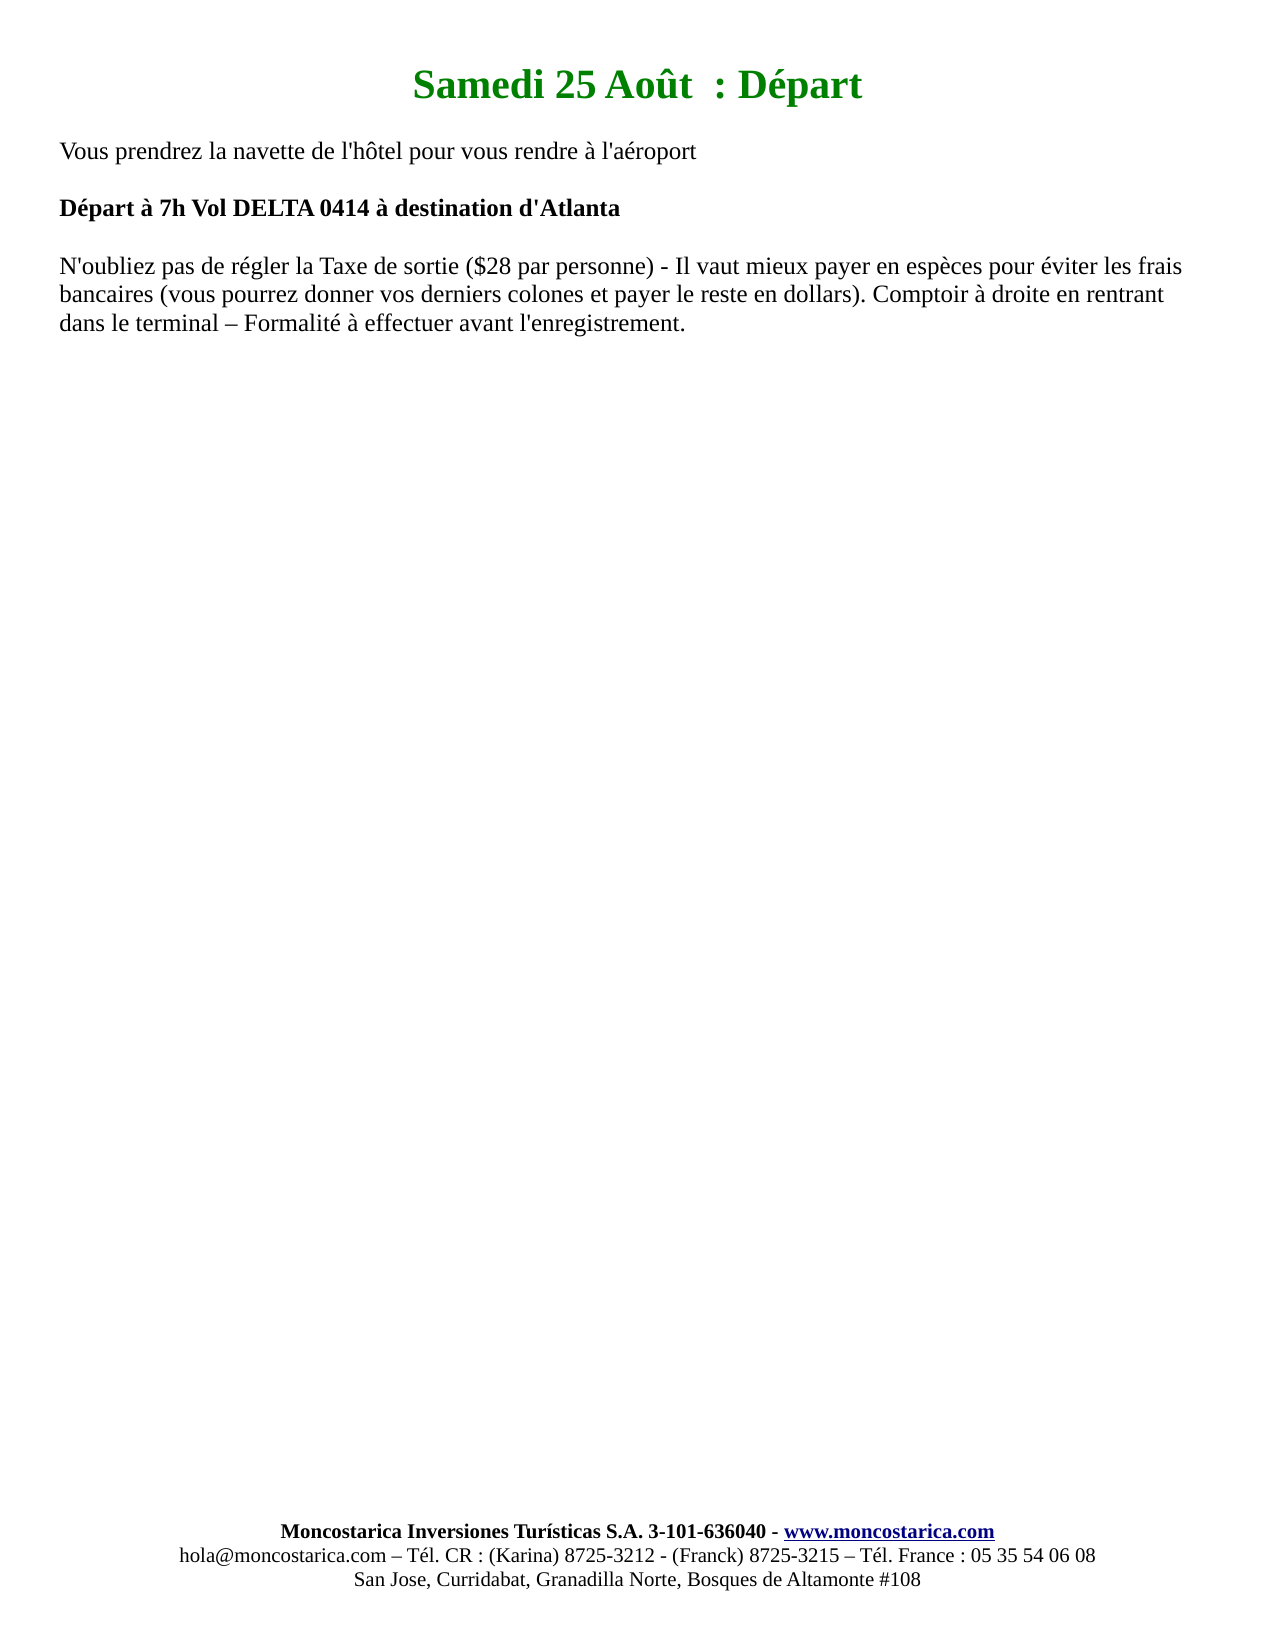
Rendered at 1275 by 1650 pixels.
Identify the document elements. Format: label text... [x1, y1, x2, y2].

text Départ à 7h Vol DELTA 0414 à destination d'Atlanta [59, 193, 1216, 222]
text N'oubliez pas de régler la Taxe de sortie ($28 par personne) - Il vaut mieux payer en espèces pour éviter les frais bancaires (vous pourrez donner vos derniers colones et payer le reste en dollars). Comptoir à droite en rentrant dans le terminal – Formalité à effectuer avant l'enregistrement. [59, 251, 1216, 337]
text Vous prendrez la navette de l'hôtel pour vous rendre à l'aéroport [59, 136, 1216, 164]
text Samedi 25 Août : Départ [59, 59, 1216, 107]
